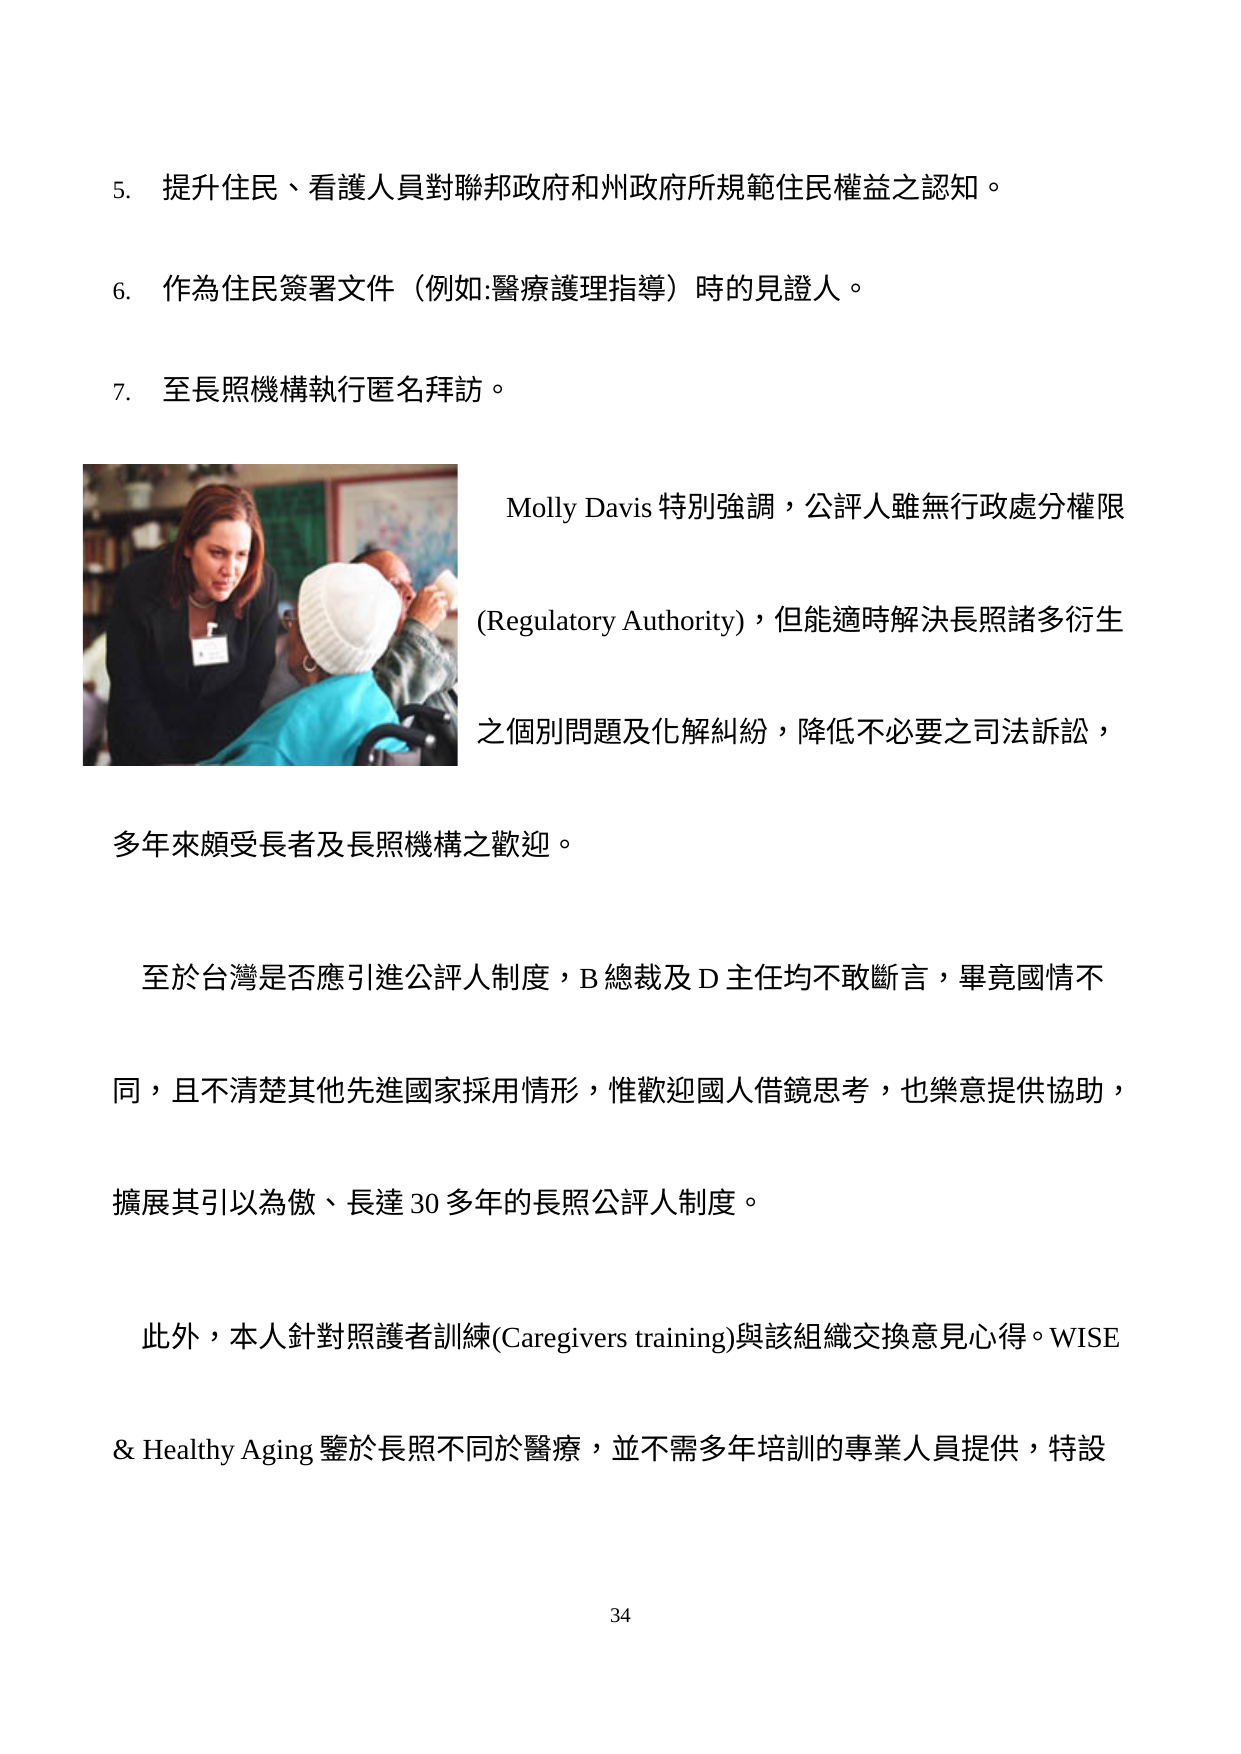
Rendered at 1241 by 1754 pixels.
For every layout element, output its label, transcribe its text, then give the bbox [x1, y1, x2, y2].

list 作為住民簽署文件（例如:醫療護理指導）時的見證人。 [112, 265, 1128, 308]
text Molly Davis特別強調，公評人雖無行政處分權限(Regulatory Authority)，但能適時解決長照諸多衍生之個別問題及化解糾紛，降低不必要之司法訴訟，多年來頗受長者及長照機構之歡迎。 [112, 467, 1128, 880]
picture [82, 464, 458, 766]
text 此外，本人針對照護者訓練(Caregivers training)與該組織交換意見心得。WISE & Healthy Aging鑒於長照不同於醫療，並不需多年培訓的專業人員提供，特設 [112, 1297, 1128, 1484]
list 提升住民、看護人員對聯邦政府和州政府所規範住民權益之認知。 [112, 164, 1128, 207]
text 至於台灣是否應引進公評人制度，B總裁及D主任均不敢斷言，畢竟國情不同，且不清楚其他先進國家採用情形，惟歡迎國人借鏡思考，也樂意提供協助，擴展其引以為傲、長達30多年的長照公評人制度。 [112, 938, 1128, 1238]
list 至長照機構執行匿名拜訪。 [112, 366, 1128, 409]
